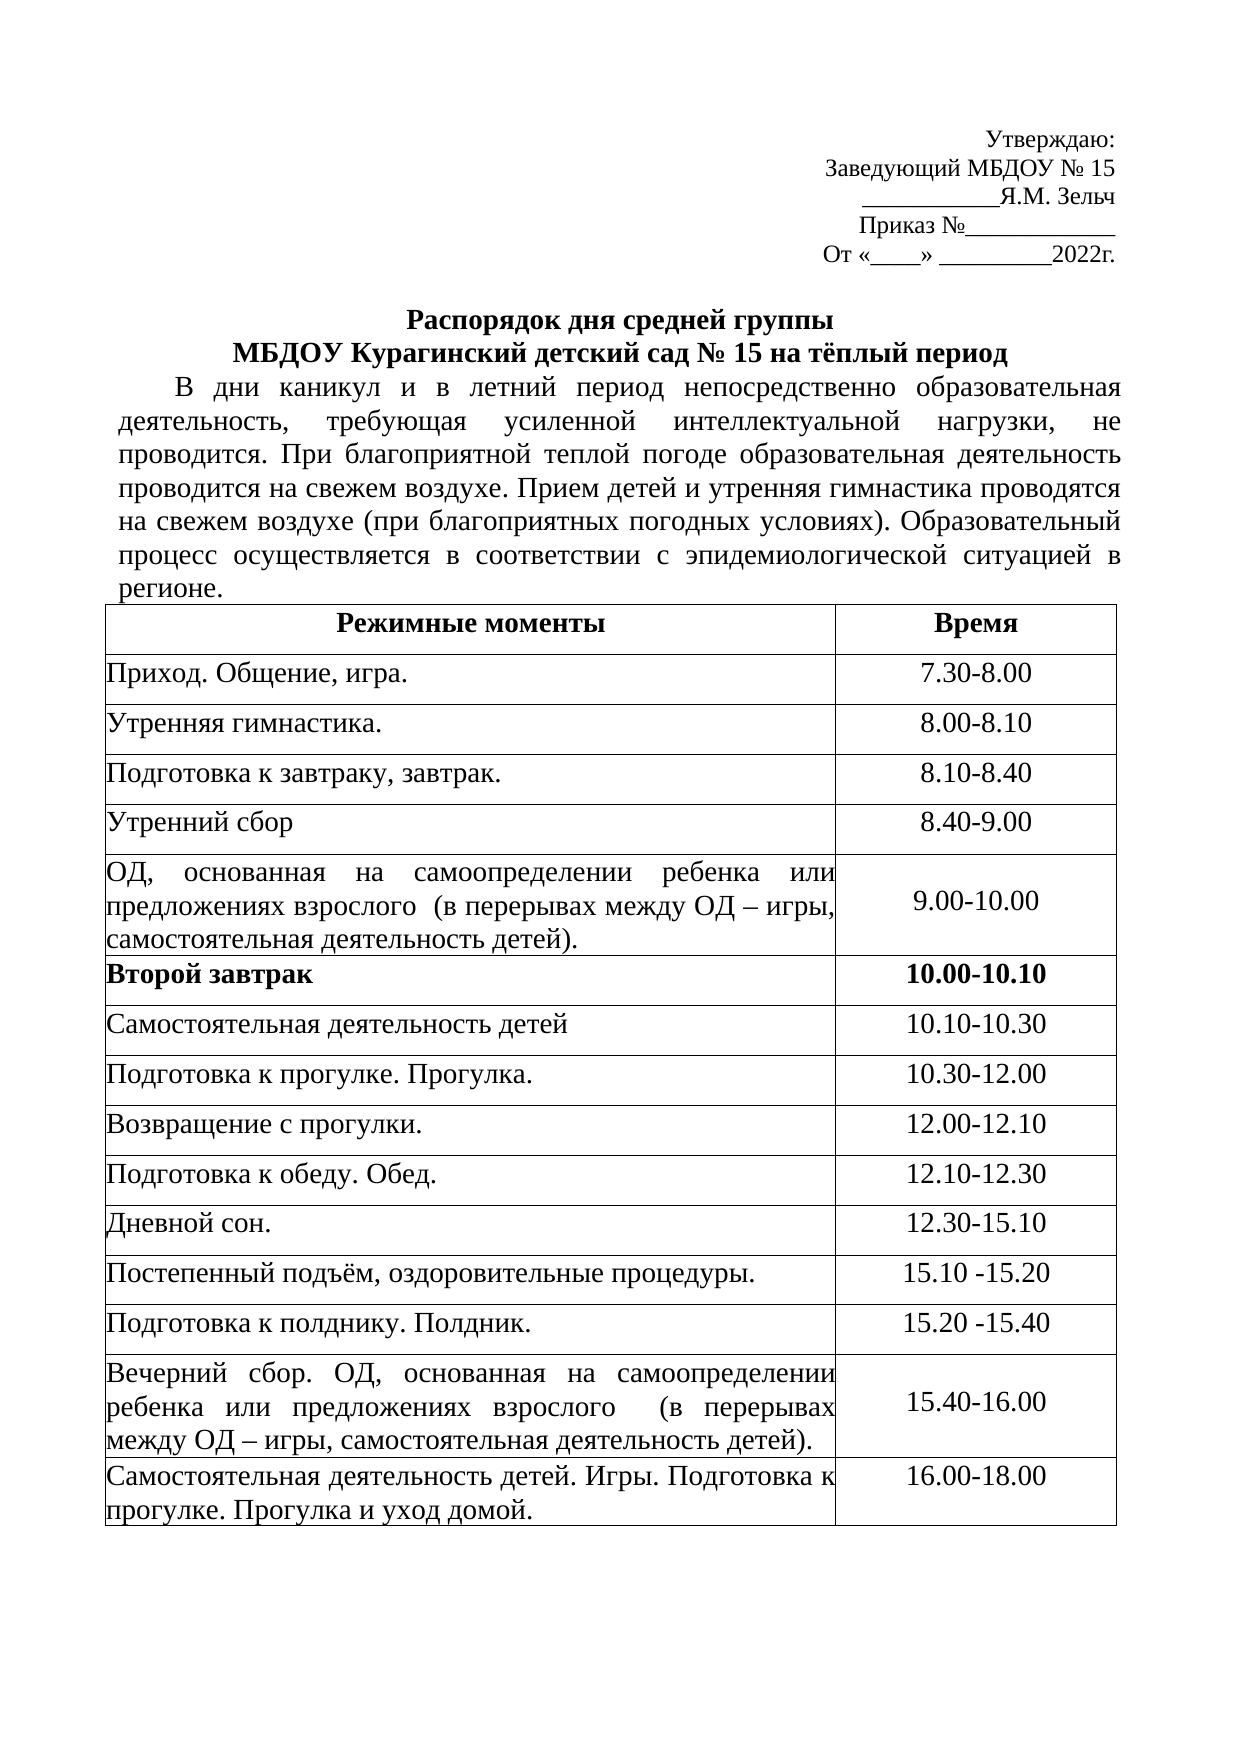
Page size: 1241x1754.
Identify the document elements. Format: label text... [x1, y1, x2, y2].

table_cell [1117, 754, 1124, 803]
table_cell Утренняя гимнастика. [106, 705, 835, 754]
table_cell 16.00-18.00 [836, 1458, 1116, 1525]
table_cell 9.00-10.00 [836, 855, 1116, 955]
table_cell 15.20 -15.40 [836, 1305, 1116, 1354]
table_cell [1117, 654, 1124, 704]
table_cell Подготовка к завтраку, завтрак. [106, 755, 835, 803]
table_cell 15.40-16.00 [836, 1355, 1116, 1457]
table_cell [1117, 1354, 1124, 1457]
table_cell [1117, 704, 1124, 754]
table_cell 10.10-10.30 [836, 1006, 1116, 1055]
table_header [117, 118, 619, 302]
table_cell Возвращение с прогулки. [106, 1106, 835, 1155]
table_cell Самостоятельная деятельность детей [106, 1006, 835, 1055]
text МБДОУ Курагинский детский сад № 15 на тёплый период [118, 336, 1122, 369]
table_cell [106, 1526, 761, 1627]
table_cell 8.40-9.00 [836, 805, 1116, 853]
table_cell 10.00-10.10 [836, 956, 1116, 1005]
table_cell [1117, 804, 1124, 853]
table_cell [1117, 1055, 1124, 1105]
table_cell Подготовка к обеду. Обед. [106, 1156, 835, 1204]
table_cell [1117, 955, 1124, 1005]
table_cell Второй завтрак [106, 956, 835, 1005]
table_cell [1117, 1255, 1124, 1304]
table_cell 12.30-15.10 [836, 1206, 1116, 1254]
table_cell 7.30-8.00 [836, 655, 1116, 704]
table_cell [1117, 1205, 1124, 1254]
table_cell ОД, основанная на самоопределении ребенка или предложениях взрослого (в перерывах между ОД – игры, самостоятельная деятельность детей). [106, 855, 835, 955]
table_cell 12.00-12.10 [836, 1106, 1116, 1155]
table_cell Подготовка к прогулке. Прогулка. [106, 1056, 835, 1105]
table_cell [1117, 854, 1124, 955]
table_cell 12.10-12.30 [836, 1156, 1116, 1204]
text Распорядок дня средней группы [118, 302, 1122, 336]
table_cell [1117, 1105, 1124, 1155]
table_cell Самостоятельная деятельность детей. Игры. Подготовка к прогулке. Прогулка и уход домой. [106, 1458, 835, 1525]
table_cell [1117, 1005, 1124, 1055]
table_cell [1117, 1304, 1124, 1354]
table_cell Приход. Общение, игра. [106, 655, 835, 704]
table_cell 15.10 -15.20 [836, 1256, 1116, 1304]
table_cell Вечерний сбор. ОД, основанная на самоопределении ребенка или предложениях взрослого (в перерывах между ОД – игры, самостоятельная деятельность детей). [106, 1355, 835, 1457]
text В дни каникул и в летний период непосредственно образовательная деятельность, требующая усиленной интеллектуальной нагрузки, не проводится. При благоприятной теплой погоде образовательная деятельность проводится на свежем воздухе. Прием детей и утренняя гимнастика проводятся на свежем воздухе (при благоприятных погодных условиях). Образовательный процесс осуществляется в соответствии с эпидемиологической ситуацией в регионе. [118, 369, 1122, 604]
table_cell 8.00-8.10 [836, 705, 1116, 754]
table_cell Утренний сбор [106, 805, 835, 853]
table_cell 10.30-12.00 [836, 1056, 1116, 1105]
table_cell [761, 1525, 1124, 1627]
table_cell Подготовка к полднику. Полдник. [106, 1305, 835, 1354]
table_cell Дневной сон. [106, 1206, 835, 1254]
table_cell 8.10-8.40 [836, 755, 1116, 803]
table_cell [1117, 1155, 1124, 1204]
table_header Время [836, 605, 1116, 654]
table_header Режимные моменты [106, 605, 835, 654]
table_header Утверждаю: Заведующий МБДОУ № 15 ___________Я.М. Зельч Приказ №____________ От «____» _________2022г. [619, 118, 1121, 302]
table_cell Постепенный подъём, оздоровительные процедуры. [106, 1256, 835, 1304]
table_cell [1117, 1457, 1124, 1525]
table_header [1117, 604, 1124, 654]
